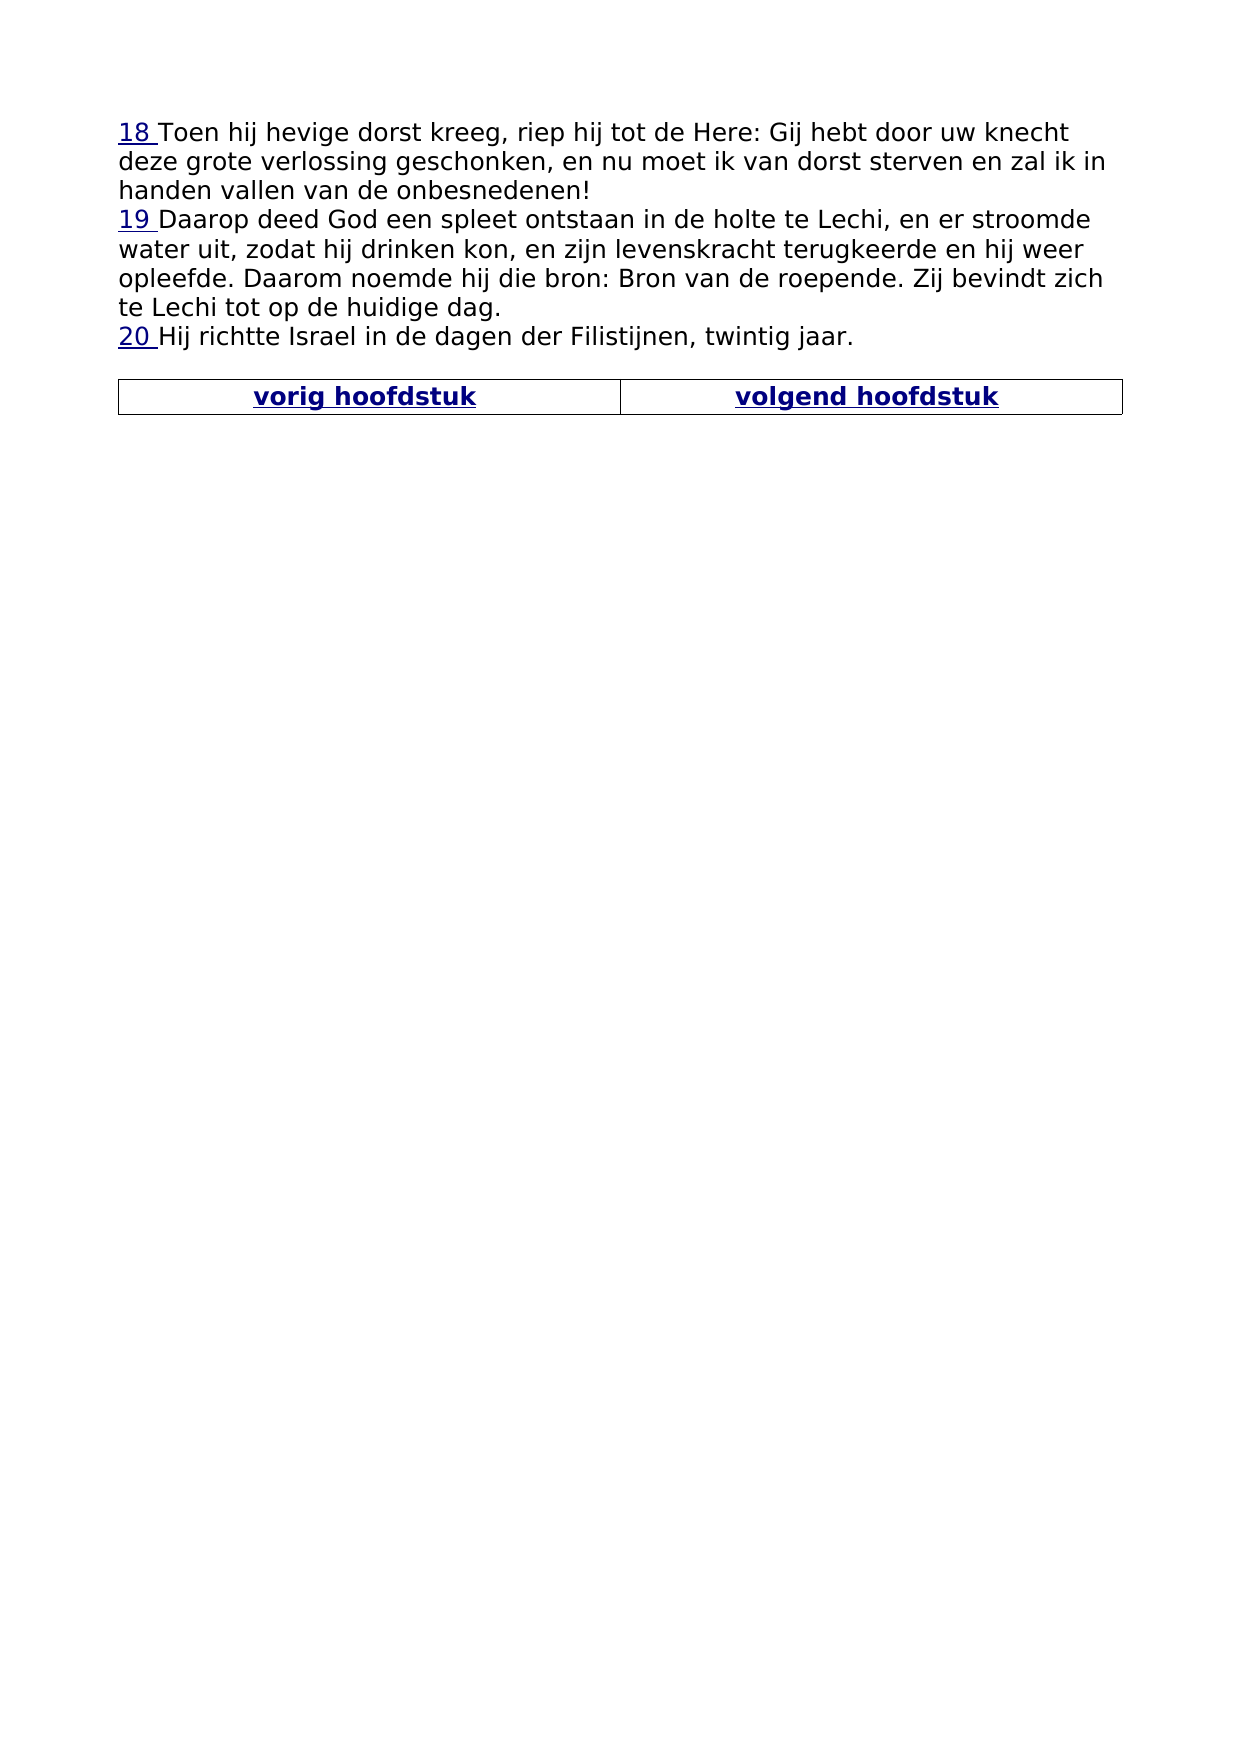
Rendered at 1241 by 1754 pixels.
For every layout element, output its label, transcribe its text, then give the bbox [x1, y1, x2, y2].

table_header vorig hoofdstuk [119, 380, 620, 414]
table_header volgend hoofdstuk [621, 380, 1122, 414]
text 18 Toen hij hevige dorst kreeg, riep hij tot de Here: Gij hebt door uw knecht deze grote verlossing geschonken, en nu moet ik van dorst sterven en zal ik in handen vallen van de onbesnedenen! 19 Daarop deed God een spleet ontstaan in de holte te Lechi, en er stroomde water uit, zodat hij drinken kon, en zijn levenskracht terugkeerde en hij weer opleefde. Daarom noemde hij die bron: Bron van de roepende. Zij bevindt zich te Lechi tot op de huidige dag. 20 Hij richtte Israel in de dagen der Filistijnen, twintig jaar. [118, 118, 1122, 351]
